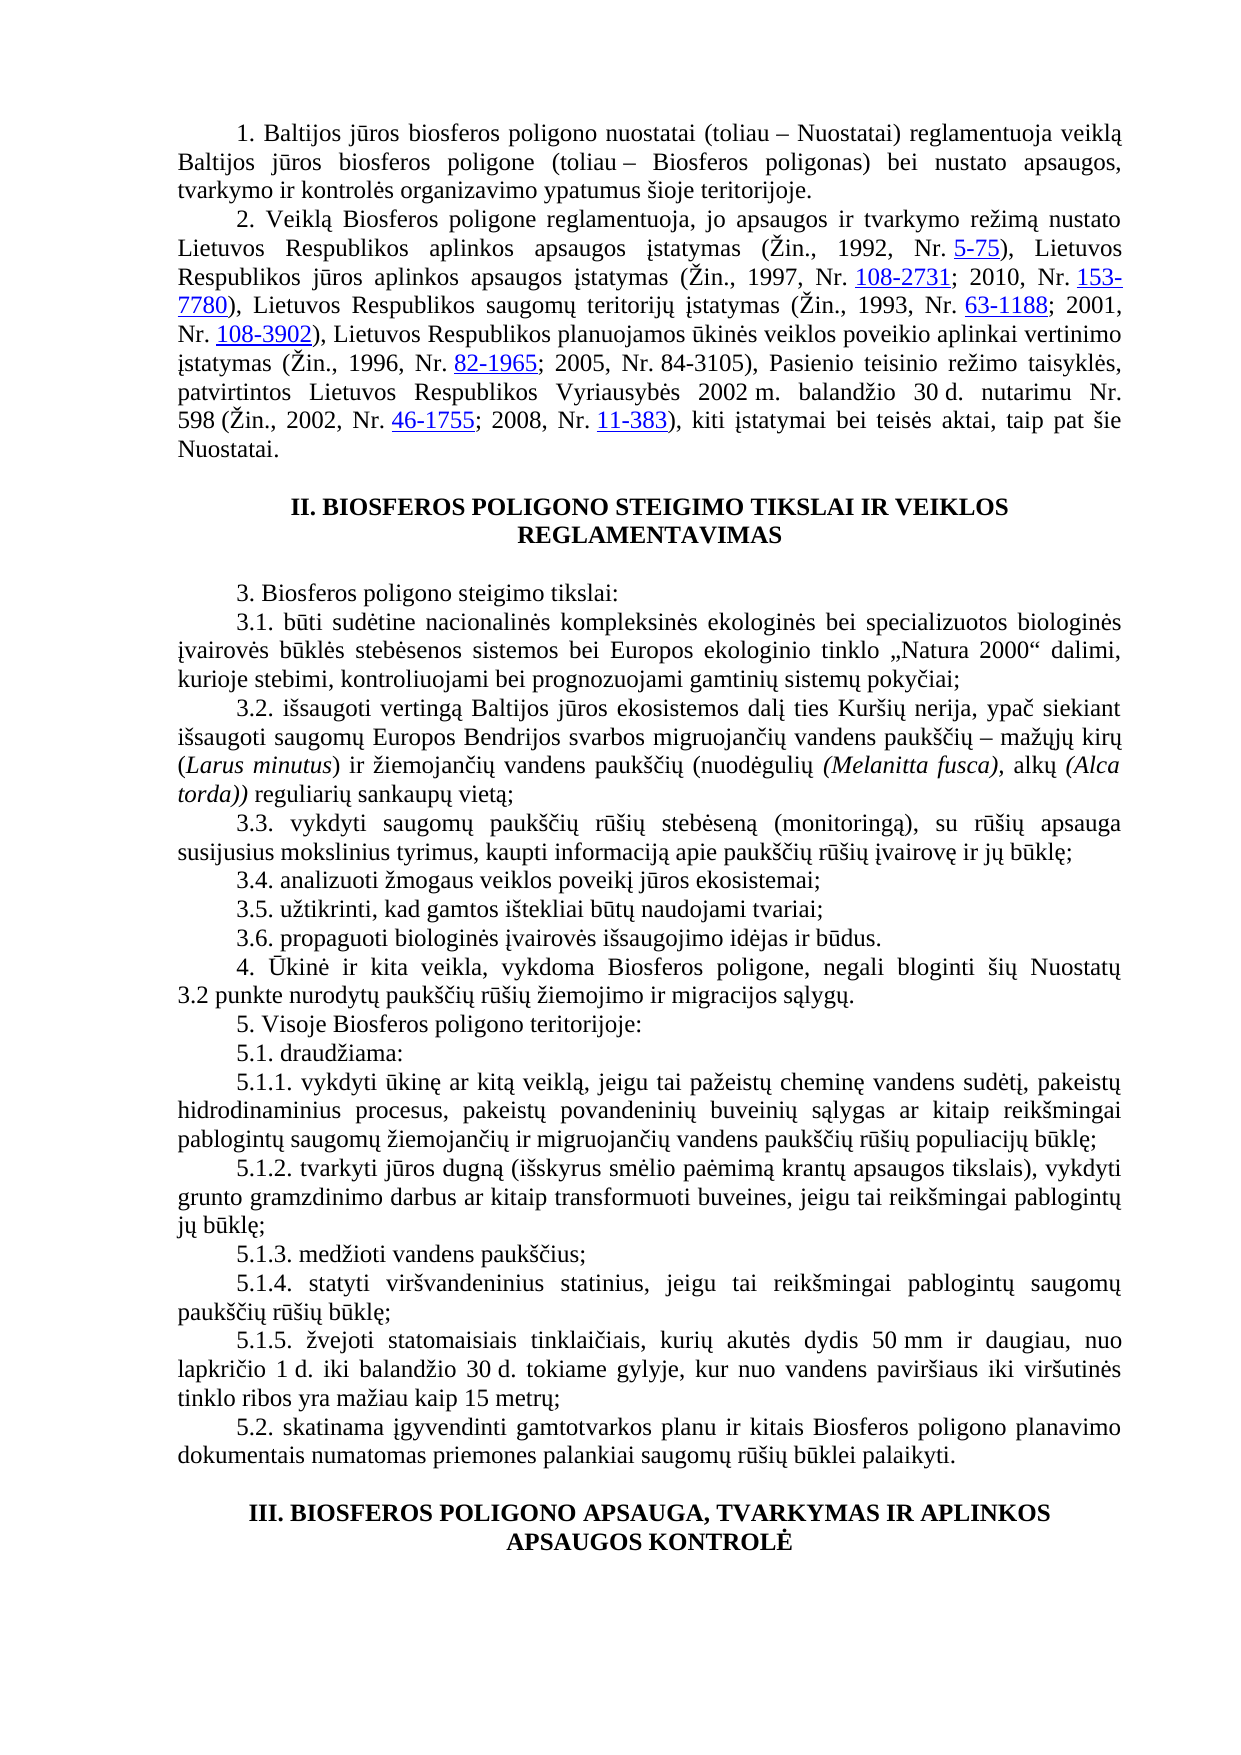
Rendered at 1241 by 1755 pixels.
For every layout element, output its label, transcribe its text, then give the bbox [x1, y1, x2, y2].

text 3.3. vykdyti saugomų paukščių rūšių stebėseną (monitoringą), su rūšių apsauga susijusius mokslinius tyrimus, kaupti informaciją apie paukščių rūšių įvairovę ir jų būklę; [177, 808, 1122, 866]
text 5.1.1. vykdyti ūkinę ar kitą veiklą, jeigu tai pažeistų cheminę vandens sudėtį, pakeistų hidrodinaminius procesus, pakeistų povandeninių buveinių sąlygas ar kitaip reikšmingai pablogintų saugomų žiemojančių ir migruojančių vandens paukščių rūšių populiacijų būklę; [177, 1067, 1122, 1153]
text 3. Biosferos poligono steigimo tikslai: [177, 578, 1122, 607]
text 5.1.4. statyti viršvandeninius statinius, jeigu tai reikšmingai pablogintų saugomų paukščių rūšių būklę; [177, 1268, 1122, 1326]
text 5.1. draudžiama: [177, 1038, 1122, 1067]
text 5. Visoje Biosferos poligono teritorijoje: [177, 1009, 1122, 1038]
text III. BIOSFEROS POLIGONO APSAUGA, TVARKYMAS IR APLINKOS APSAUGOS KONTROLĖ [177, 1498, 1122, 1556]
text 5.1.3. medžioti vandens paukščius; [177, 1239, 1122, 1268]
text 3.5. užtikrinti, kad gamtos ištekliai būtų naudojami tvariai; [177, 894, 1122, 923]
text 5.1.5. žvejoti statomaisiais tinklaičiais, kurių akutės dydis 50 mm ir daugiau, nuo lapkričio 1 d. iki balandžio 30 d. tokiame gylyje, kur nuo vandens paviršiaus iki viršutinės tinklo ribos yra mažiau kaip 15 metrų; [177, 1326, 1122, 1412]
text 3.4. analizuoti žmogaus veiklos poveikį jūros ekosistemai; [177, 866, 1122, 894]
text 3.2. išsaugoti vertingą Baltijos jūros ekosistemos dalį ties Kuršių nerija, ypač siekiant išsaugoti saugomų Europos Bendrijos svarbos migruojančių vandens paukščių – mažųjų kirų (Larus minutus) ir žiemojančių vandens paukščių (nuodėgulių (Melanitta fusca), alkų (Alca torda)) reguliarių sankaupų vietą; [177, 693, 1122, 808]
text 1. Baltijos jūros biosferos poligono nuostatai (toliau – Nuostatai) reglamentuoja veiklą Baltijos jūros biosferos poligone (toliau – Biosferos poligonas) bei nustato apsaugos, tvarkymo ir kontrolės organizavimo ypatumus šioje teritorijoje. [177, 118, 1122, 204]
text 2. Veiklą Biosferos poligone reglamentuoja, jo apsaugos ir tvarkymo režimą nustato Lietuvos Respublikos aplinkos apsaugos įstatymas (Žin., 1992, Nr. 5-75), Lietuvos Respublikos jūros aplinkos apsaugos įstatymas (Žin., 1997, Nr. 108-2731; 2010, Nr. 153-7780), Lietuvos Respublikos saugomų teritorijų įstatymas (Žin., 1993, Nr. 63-1188; 2001, Nr. 108-3902), Lietuvos Respublikos planuojamos ūkinės veiklos poveikio aplinkai vertinimo įstatymas (Žin., 1996, Nr. 82-1965; 2005, Nr. 84-3105), Pasienio teisinio režimo taisyklės, patvirtintos Lietuvos Respublikos Vyriausybės 2002 m. balandžio 30 d. nutarimu Nr. 598 (Žin., 2002, Nr. 46-1755; 2008, Nr. 11-383), kiti įstatymai bei teisės aktai, taip pat šie Nuostatai. [177, 204, 1122, 463]
text 5.1.2. tvarkyti jūros dugną (išskyrus smėlio paėmimą krantų apsaugos tikslais), vykdyti grunto gramzdinimo darbus ar kitaip transformuoti buveines, jeigu tai reikšmingai pablogintų jų būklę; [177, 1153, 1122, 1239]
text II. BIOSFEROS POLIGONO STEIGIMO TIKSLAI IR VEIKLOS REGLAMENTAVIMAS [177, 492, 1122, 549]
text 3.6. propaguoti biologinės įvairovės išsaugojimo idėjas ir būdus. [177, 923, 1122, 952]
text 5.2. skatinama įgyvendinti gamtotvarkos planu ir kitais Biosferos poligono planavimo dokumentais numatomas priemones palankiai saugomų rūšių būklei palaikyti. [177, 1412, 1122, 1469]
text 3.1. būti sudėtine nacionalinės kompleksinės ekologinės bei specializuotos biologinės įvairovės būklės stebėsenos sistemos bei Europos ekologinio tinklo „Natura 2000“ dalimi, kurioje stebimi, kontroliuojami bei prognozuojami gamtinių sistemų pokyčiai; [177, 607, 1122, 693]
text 4. Ūkinė ir kita veikla, vykdoma Biosferos poligone, negali bloginti šių Nuostatų 3.2 punkte nurodytų paukščių rūšių žiemojimo ir migracijos sąlygų. [177, 952, 1122, 1009]
